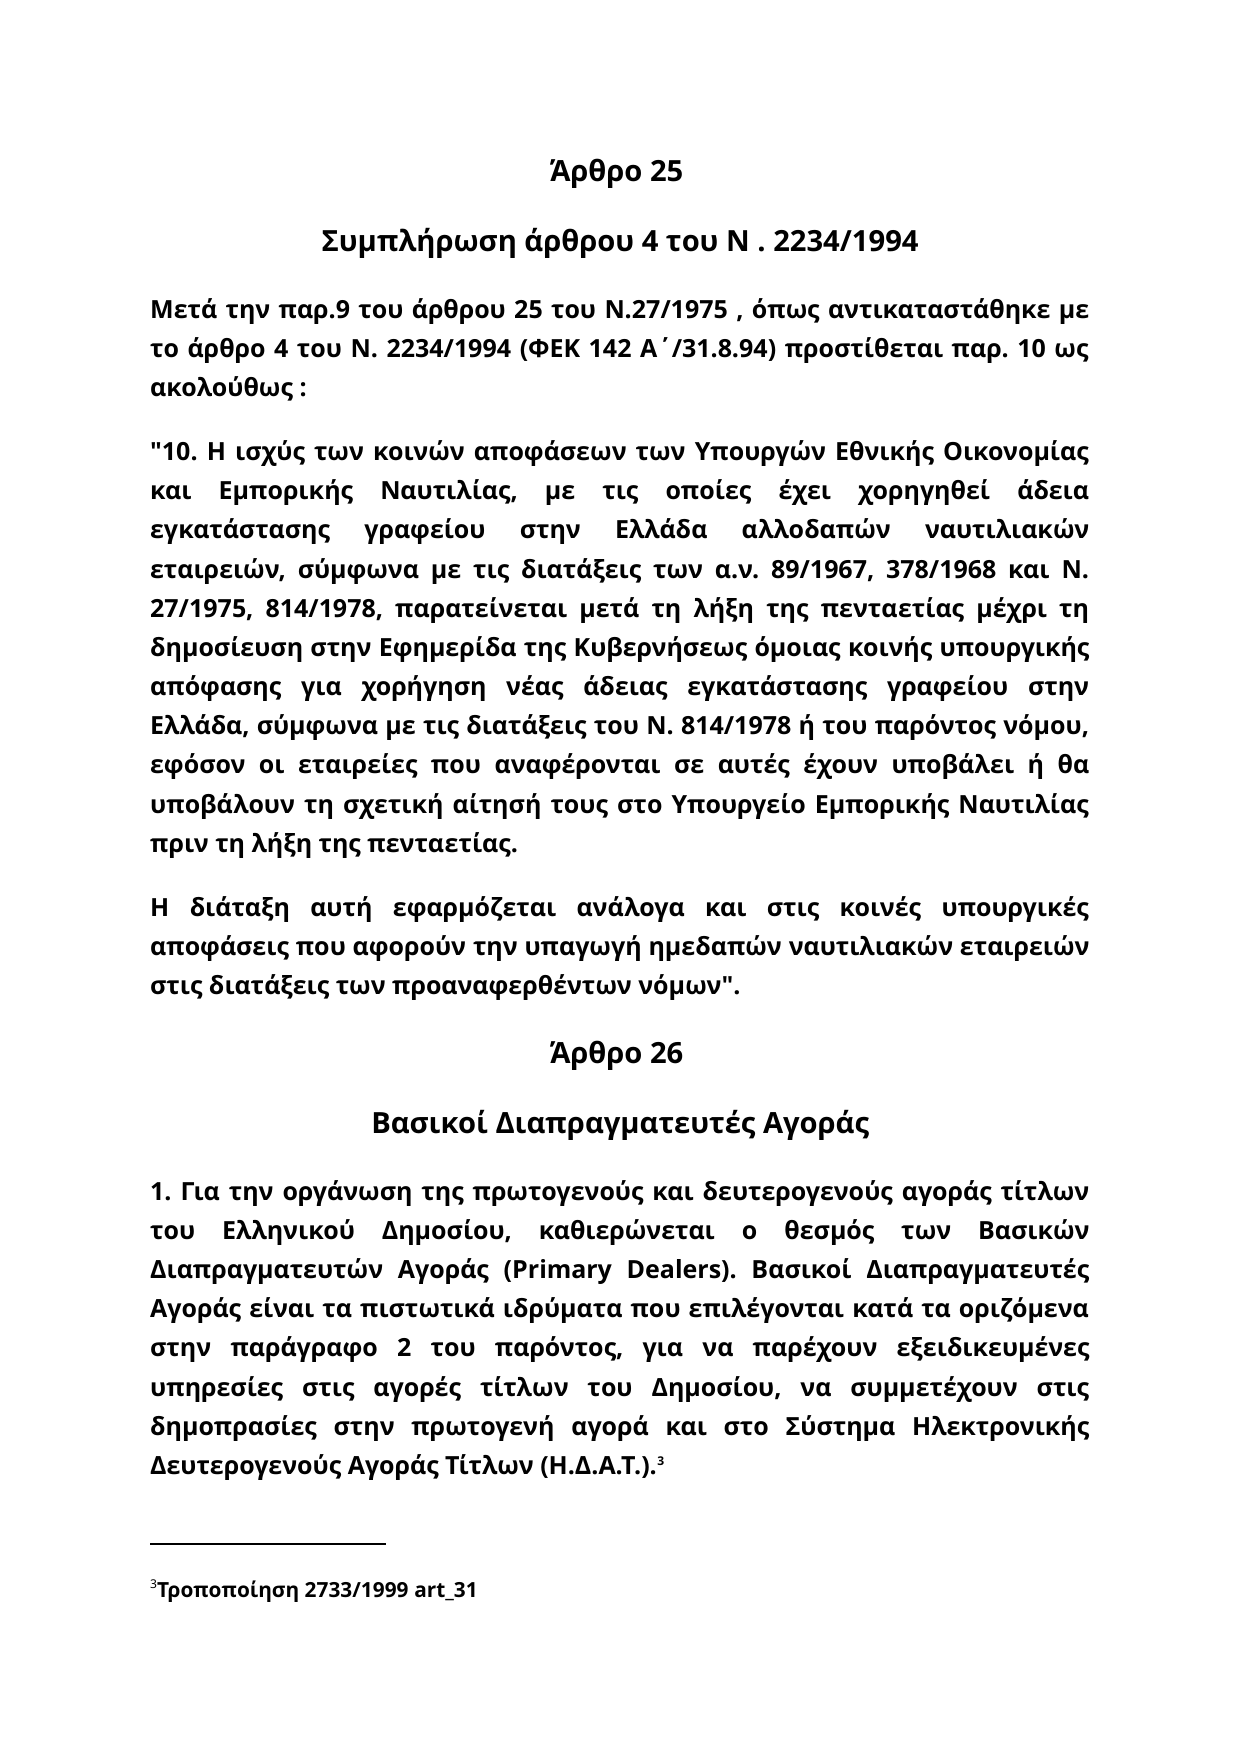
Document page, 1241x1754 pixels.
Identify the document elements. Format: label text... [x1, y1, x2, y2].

text "10. Η ισχύς των κοινών αποφάσεων των Υπουργών Εθνικής Οικονομίας και Εμπορικής Ναυτιλίας, με τις οποίες έχει χορηγηθεί άδεια εγκατάστασης γραφείου στην Ελλάδα αλλοδαπών ναυτιλιακών εταιρειών, σύμφωνα με τις διατάξεις των α.ν. 89/1967, 378/1968 και Ν. 27/1975, 814/1978, παρατείνεται μετά τη λήξη της πενταετίας μέχρι τη δημοσίευση στην Εφημερίδα της Κυβερνήσεως όμοιας κοινής υπουργικής απόφασης για χορήγηση νέας άδειας εγκατάστασης γραφείου στην Ελλάδα, σύμφωνα με τις διατάξεις του Ν. 814/1978 ή του παρόντος νόμου, εφόσον οι εταιρείες που αναφέρονται σε αυτές έχουν υποβάλει ή θα υποβάλουν τη σχετική αίτησή τους στο Υπουργείο Εμπορικής Ναυτιλίας πριν τη λήξη της πενταετίας. [150, 434, 1090, 859]
subtitle Άρθρο 25 [150, 150, 1090, 190]
subtitle Συμπλήρωση άρθρου 4 του Ν . 2234/1994 [150, 221, 1090, 260]
text Μετά την παρ.9 του άρθρου 25 του Ν.27/1975 , όπως αντικαταστάθηκε με το άρθρο 4 του Ν. 2234/1994 (ΦΕΚ 142 Α΄/31.8.94) προστίθεται παρ. 10 ως ακολούθως : [150, 291, 1090, 404]
text Τροποποίηση 2733/1999 art_31 [150, 1576, 1090, 1604]
subtitle Βασικοί Διαπραγματευτές Αγοράς [150, 1103, 1090, 1142]
text 1. Για την οργάνωση της πρωτογενούς και δευτερογενούς αγοράς τίτλων του Ελληνικού Δημοσίου, καθιερώνεται ο θεσμός των Βασικών Διαπραγματευτών Αγοράς (Primary Dealers). Βασικοί Διαπραγματευτές Αγοράς είναι τα πιστωτικά ιδρύματα που επιλέγονται κατά τα οριζόμενα στην παράγραφο 2 του παρόντος, για να παρέχουν εξειδικευμένες υπηρεσίες στις αγορές τίτλων του Δημοσίου, να συμμετέχουν στις δημοπρασίες στην πρωτογενή αγορά και στο Σύστημα Ηλεκτρονικής Δευτερογενούς Αγοράς Τίτλων (Η.Δ.Α.Τ.). [150, 1173, 1090, 1482]
text Η διάταξη αυτή εφαρμόζεται ανάλογα και στις κοινές υπουργικές αποφάσεις που αφορούν την υπαγωγή ημεδαπών ναυτιλιακών εταιρειών στις διατάξεις των προαναφερθέντων νόμων". [150, 889, 1090, 1002]
subtitle Άρθρο 26 [150, 1032, 1090, 1072]
